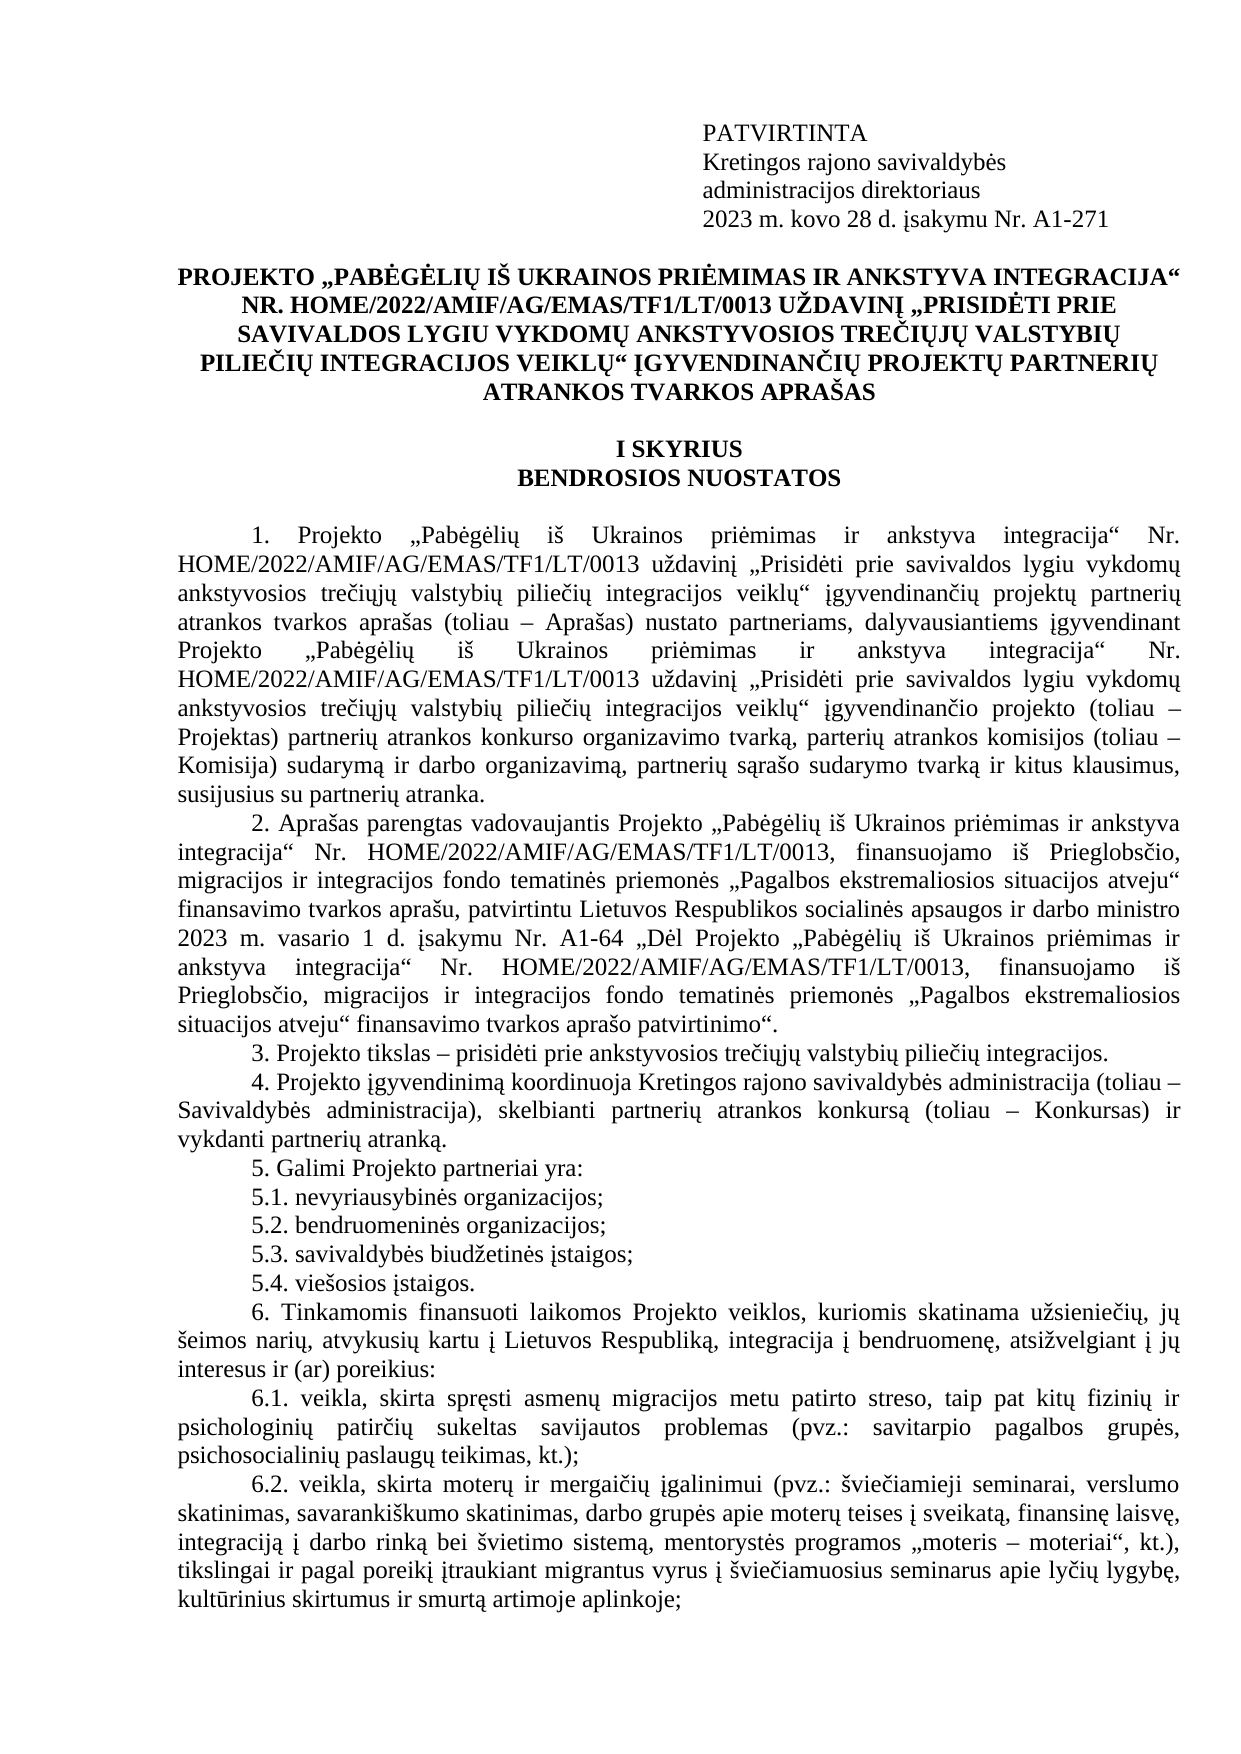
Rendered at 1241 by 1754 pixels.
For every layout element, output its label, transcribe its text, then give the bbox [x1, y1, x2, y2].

text 6. Tinkamomis finansuoti laikomos Projekto veiklos, kuriomis skatinama užsieniečių, jų šeimos narių, atvykusių kartu į Lietuvos Respubliką, integracija į bendruomenę, atsižvelgiant į jų interesus ir (ar) poreikius: [177, 1297, 1181, 1383]
text 6.1. veikla, skirta spręsti asmenų migracijos metu patirto streso, taip pat kitų fizinių ir psichologinių patirčių sukeltas savijautos problemas (pvz.: savitarpio pagalbos grupės, psichosocialinių paslaugų teikimas, kt.); [177, 1383, 1181, 1469]
text PATVIRTINTA [567, 118, 1181, 147]
text 5.4. viešosios įstaigos. [177, 1268, 1181, 1297]
text administracijos direktoriaus [627, 176, 1181, 204]
text 1. Projekto „Pabėgėlių iš Ukrainos priėmimas ir ankstyva integracija“ Nr. HOME/2022/AMIF/AG/EMAS/TF1/LT/0013 uždavinį „Prisidėti prie savivaldos lygiu vykdomų ankstyvosios trečiųjų valstybių piliečių integracijos veiklų“ įgyvendinančių projektų partnerių atrankos tvarkos aprašas (toliau – Aprašas) nustato partneriams, dalyvausiantiems įgyvendinant Projekto „Pabėgėlių iš Ukrainos priėmimas ir ankstyva integracija“ Nr. HOME/2022/AMIF/AG/EMAS/TF1/LT/0013 uždavinį „Prisidėti prie savivaldos lygiu vykdomų ankstyvosios trečiųjų valstybių piliečių integracijos veiklų“ įgyvendinančio projekto (toliau – Projektas) partnerių atrankos konkurso organizavimo tvarką, parterių atrankos komisijos (toliau – Komisija) sudarymą ir darbo organizavimą, partnerių sąrašo sudarymo tvarką ir kitus klausimus, susijusius su partnerių atranka. [177, 521, 1181, 808]
text 5.1. nevyriausybinės organizacijos; [177, 1182, 1181, 1211]
text BENDROSIOS NUOSTATOS [177, 463, 1181, 492]
text PROJEKTO „PABĖGĖLIŲ IŠ UKRAINOS PRIĖMIMAS IR ANKSTYVA INTEGRACIJA“ NR. HOME/2022/AMIF/AG/EMAS/TF1/LT/0013 UŽDAVINĮ „PRISIDĖTI PRIE SAVIVALDOS LYGIU VYKDOMŲ ANKSTYVOSIOS TREČIŲJŲ VALSTYBIŲ PILIEČIŲ INTEGRACIJOS VEIKLŲ“ ĮGYVENDINANČIŲ PROJEKTŲ PARTNERIŲ ATRANKOS TVARKOS APRAŠAS [177, 262, 1181, 406]
text 2023 m. kovo 28 d. įsakymu Nr. A1-271 [627, 204, 1181, 233]
text 5. Galimi Projekto partneriai yra: [177, 1153, 1181, 1182]
text 5.3. savivaldybės biudžetinės įstaigos; [177, 1239, 1181, 1268]
text 5.2. bendruomeninės organizacijos; [177, 1211, 1181, 1239]
text 2. Aprašas parengtas vadovaujantis Projekto „Pabėgėlių iš Ukrainos priėmimas ir ankstyva integracija“ Nr. HOME/2022/AMIF/AG/EMAS/TF1/LT/0013, finansuojamo iš Prieglobsčio, migracijos ir integracijos fondo tematinės priemonės „Pagalbos ekstremaliosios situacijos atveju“ finansavimo tvarkos aprašu, patvirtintu Lietuvos Respublikos socialinės apsaugos ir darbo ministro 2023 m. vasario 1 d. įsakymu Nr. A1-64 „Dėl Projekto „Pabėgėlių iš Ukrainos priėmimas ir ankstyva integracija“ Nr. HOME/2022/AMIF/AG/EMAS/TF1/LT/0013, finansuojamo iš Prieglobsčio, migracijos ir integracijos fondo tematinės priemonės „Pagalbos ekstremaliosios situacijos atveju“ finansavimo tvarkos aprašo patvirtinimo“. [177, 808, 1181, 1038]
text 6.2. veikla, skirta moterų ir mergaičių įgalinimui (pvz.: šviečiamieji seminarai, verslumo skatinimas, savarankiškumo skatinimas, darbo grupės apie moterų teises į sveikatą, finansinę laisvę, integraciją į darbo rinką bei švietimo sistemą, mentorystės programos „moteris – moteriai“, kt.), tikslingai ir pagal poreikį įtraukiant migrantus vyrus į šviečiamuosius seminarus apie lyčių lygybę, kultūrinius skirtumus ir smurtą artimoje aplinkoje; [177, 1469, 1181, 1613]
text 4. Projekto įgyvendinimą koordinuoja Kretingos rajono savivaldybės administracija (toliau – Savivaldybės administracija), skelbianti partnerių atrankos konkursą (toliau – Konkursas) ir vykdanti partnerių atranką. [177, 1067, 1181, 1153]
text I SKYRIUS [177, 434, 1181, 463]
text Kretingos rajono savivaldybės [627, 147, 1181, 176]
text 3. Projekto tikslas – prisidėti prie ankstyvosios trečiųjų valstybių piliečių integracijos. [177, 1038, 1181, 1067]
